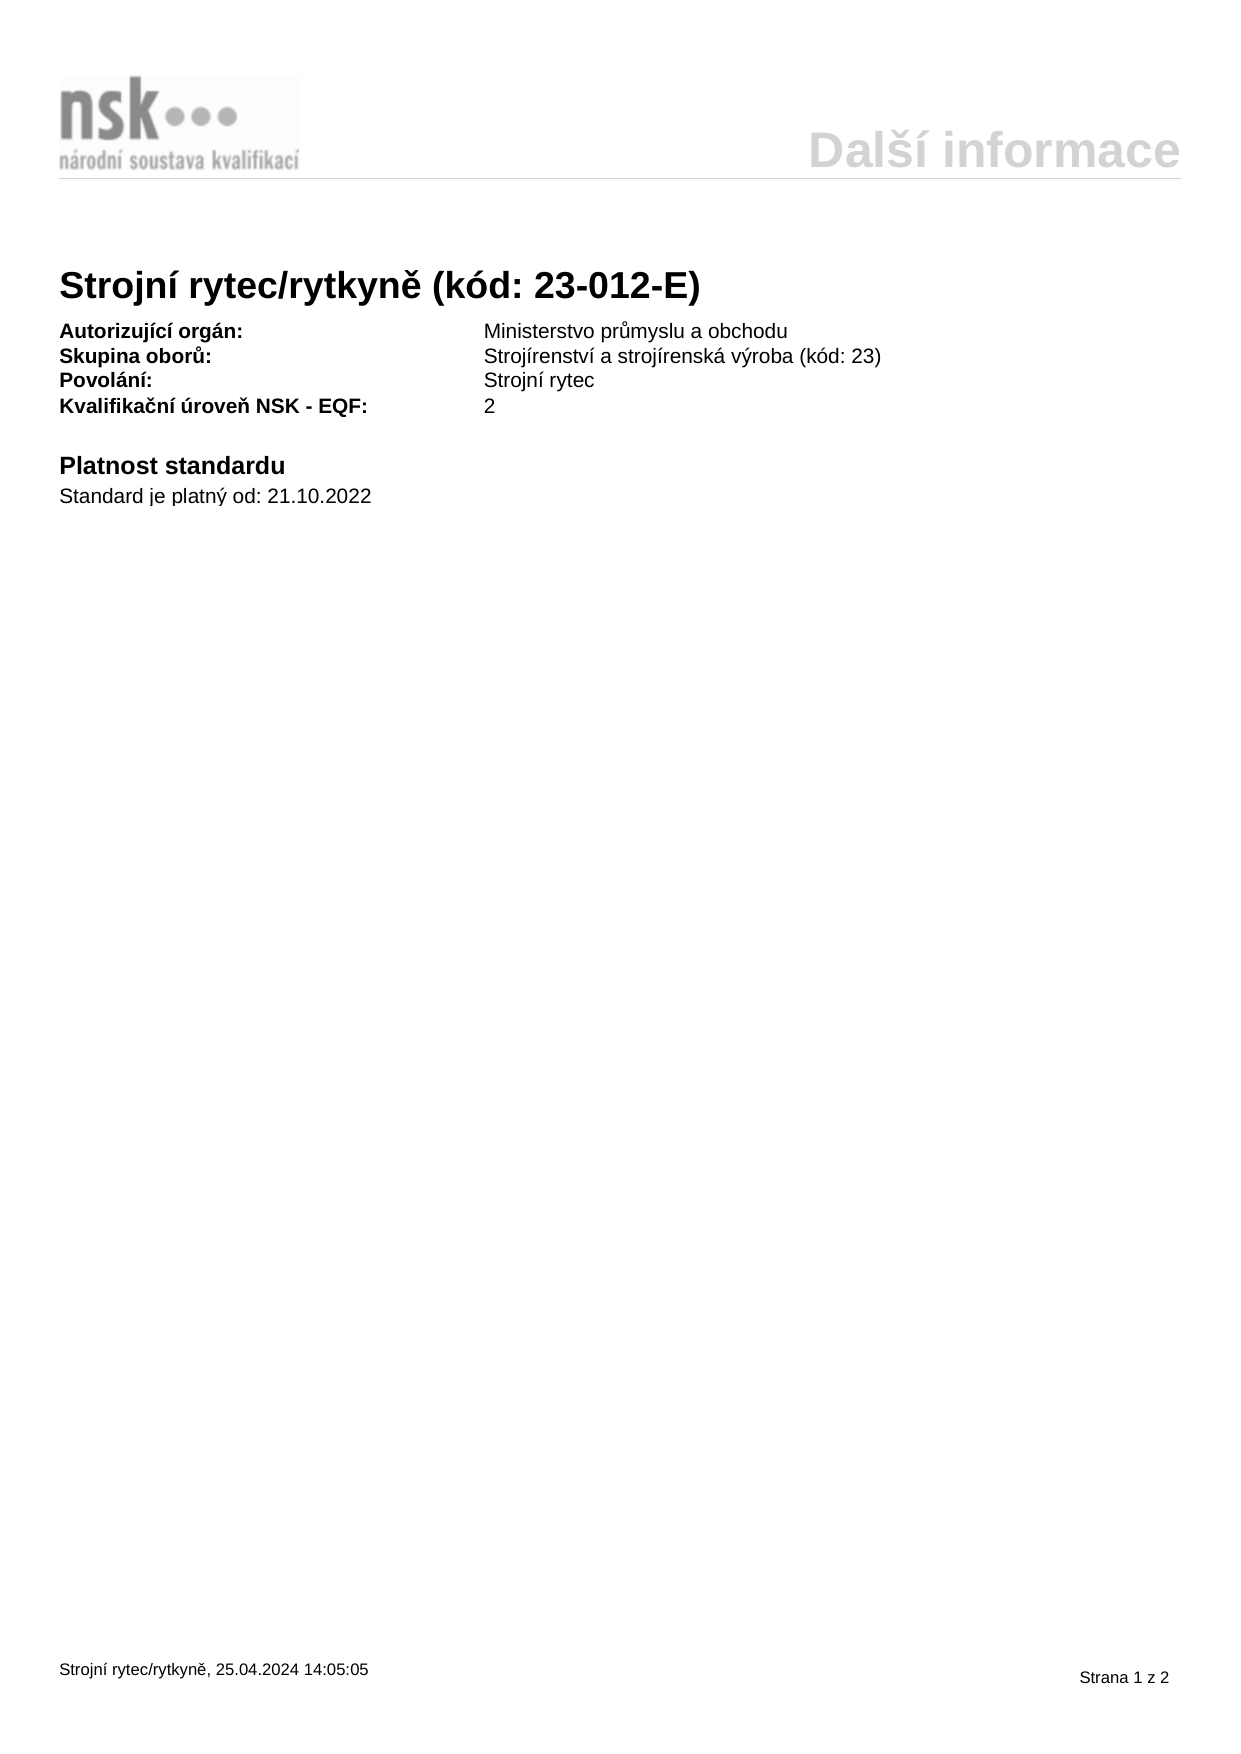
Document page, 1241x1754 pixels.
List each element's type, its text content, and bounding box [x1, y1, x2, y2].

table_cell Povolání: [59, 368, 483, 392]
table_cell [862, 1384, 1169, 1659]
table_cell [484, 806, 620, 1106]
table_cell [620, 196, 626, 224]
table_cell [1169, 1660, 1181, 1696]
table_cell [484, 1106, 620, 1383]
table_cell [484, 418, 620, 447]
table_cell [484, 172, 620, 178]
table_cell [484, 307, 620, 319]
table_cell [59, 1106, 483, 1383]
table_cell [862, 418, 1169, 447]
table_cell Ministerstvo průmyslu a obchodu [484, 319, 1181, 344]
table_cell [626, 418, 862, 447]
picture [58, 59, 621, 172]
table_cell [59, 1384, 483, 1659]
table_cell [1169, 1106, 1181, 1383]
table_cell [620, 806, 626, 1106]
table_cell [59, 506, 483, 806]
table_cell [620, 307, 626, 319]
table_cell [59, 418, 483, 447]
table_cell [620, 1106, 626, 1383]
table_cell [484, 1384, 620, 1659]
table_cell [1169, 196, 1181, 224]
table_header [621, 59, 626, 172]
table_cell Standard je platný od: 21.10.2022 [59, 484, 1181, 506]
table_cell [620, 506, 626, 806]
table_cell Strojní rytec/rytkyně, 25.04.2024 14:05:05 [59, 1660, 862, 1696]
table_cell [1169, 806, 1181, 1106]
table_cell [626, 1384, 862, 1659]
table_header Další informace [626, 59, 1181, 178]
table_cell [59, 179, 1181, 196]
table_cell Strojní rytec/rytkyně (kód: 23-012-E) [59, 224, 1181, 307]
table_cell [59, 196, 483, 224]
table_cell Kvalifikační úroveň NSK - EQF: [59, 394, 483, 417]
table_cell Strojírenství a strojírenská výroba (kód: 23) [484, 344, 1181, 368]
table_cell [1169, 506, 1181, 806]
table_cell [59, 172, 483, 178]
table_cell [620, 1384, 626, 1659]
table_cell Strana 1 z 2 [862, 1660, 1169, 1696]
table_cell [862, 307, 1169, 319]
table_cell [626, 506, 862, 806]
table_cell Platnost standardu [59, 448, 1181, 483]
table_cell Autorizující orgán: [59, 319, 483, 343]
table_cell [626, 307, 862, 319]
table_cell [59, 307, 483, 319]
table_cell [626, 196, 862, 224]
table_cell [59, 806, 483, 1106]
table_cell Strojní rytec [484, 368, 1181, 393]
table_cell Skupina oborů: [59, 344, 483, 368]
table_cell [484, 196, 620, 224]
table_cell [626, 806, 862, 1106]
table_cell [862, 196, 1169, 224]
table_cell [1169, 307, 1181, 319]
table_cell [626, 1106, 862, 1383]
table_cell [620, 418, 626, 447]
table_cell 2 [484, 394, 1181, 417]
table_cell [1169, 418, 1181, 447]
table_cell [862, 1106, 1169, 1383]
table_cell [862, 806, 1169, 1106]
table_cell [484, 506, 620, 806]
table_cell [862, 506, 1169, 806]
table_cell [1169, 1384, 1181, 1659]
